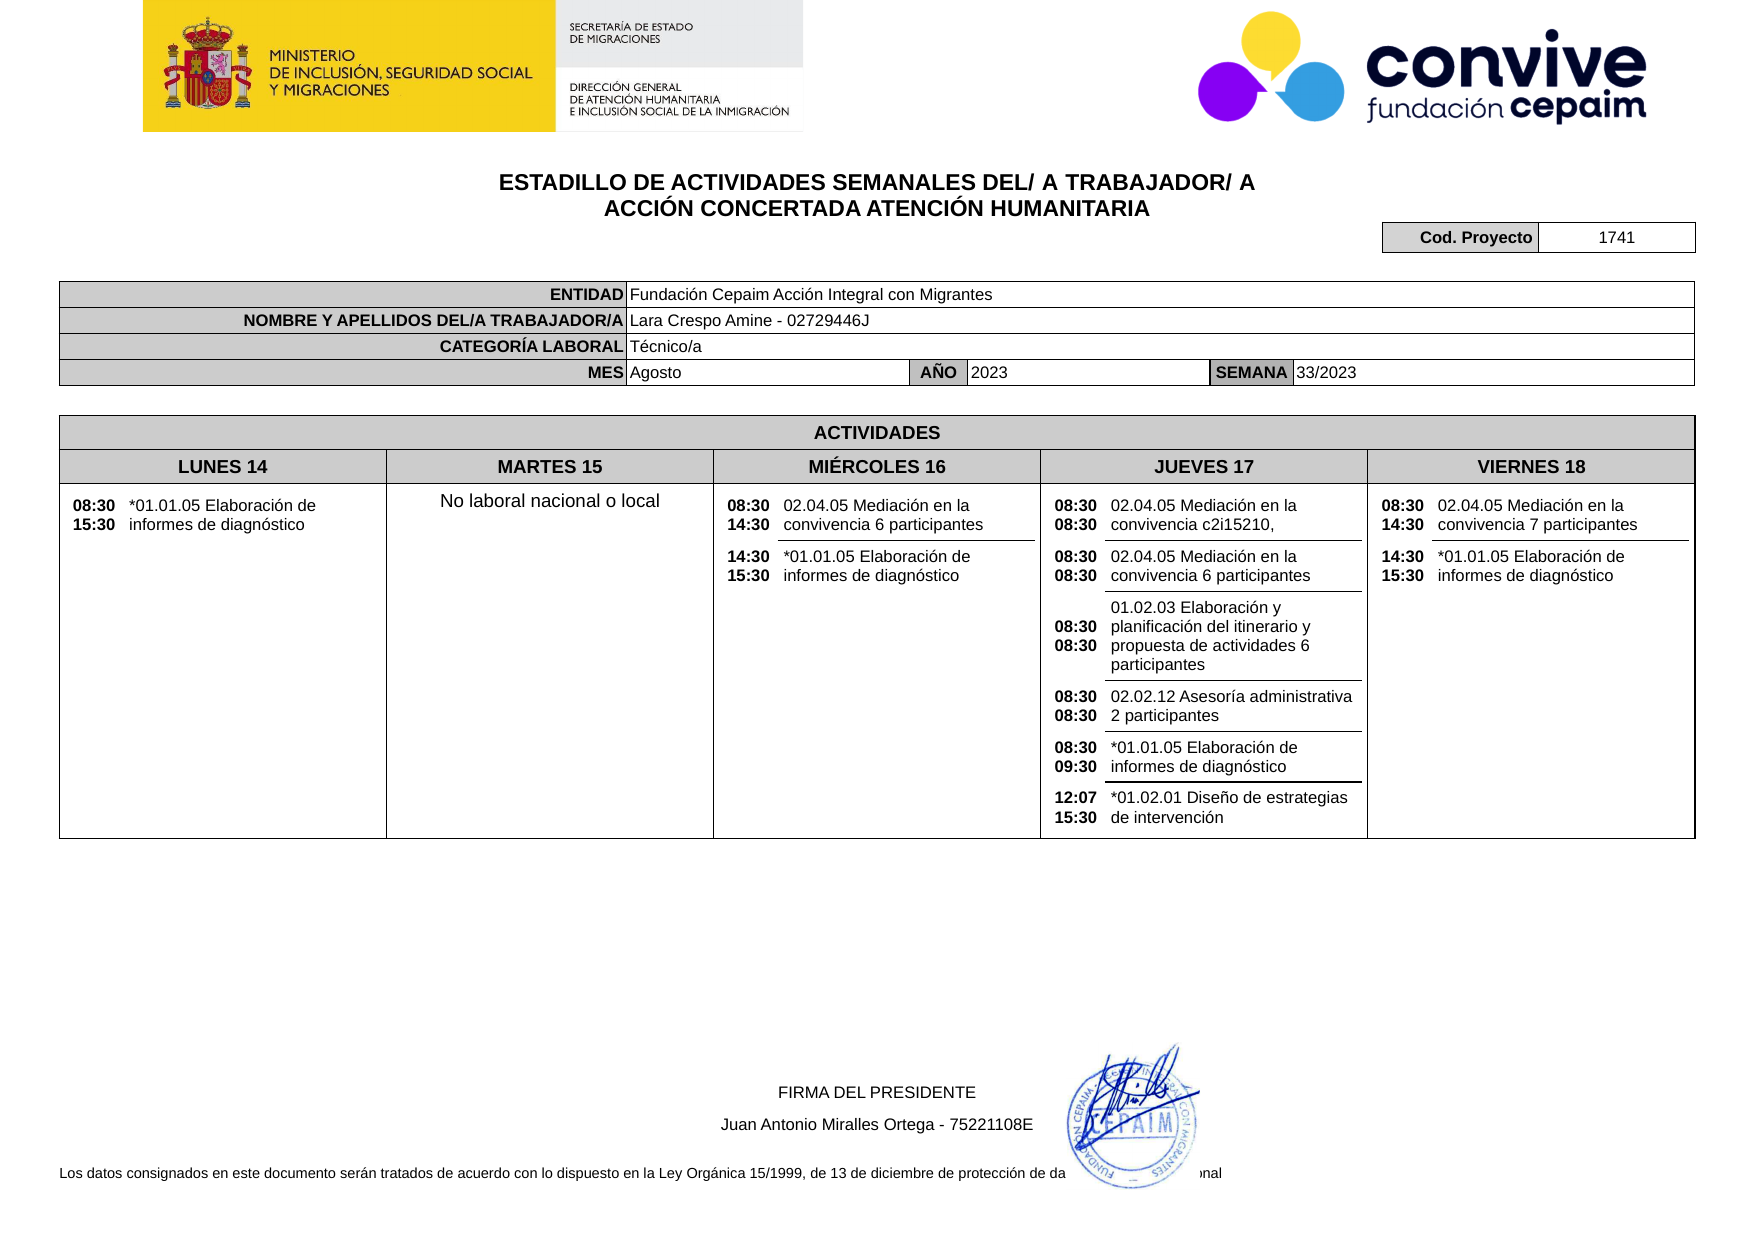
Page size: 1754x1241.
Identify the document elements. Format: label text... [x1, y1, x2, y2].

table_cell 08:30 08:30 [1046, 591, 1105, 680]
table_cell JUEVES 17 [1041, 450, 1367, 483]
table_cell [60, 484, 386, 838]
table_cell 33/2023 [1294, 360, 1694, 385]
table_cell MIÉRCOLES 16 [714, 450, 1040, 483]
table_cell 12:07 15:30 [1046, 781, 1105, 832]
table_cell 02.04.05 Mediación en la convivencia 6 participantes [1105, 541, 1362, 591]
table_cell 08:30 09:30 [1046, 731, 1105, 781]
picture [1196, 7, 1650, 127]
table_cell [714, 484, 1040, 838]
table_cell Lara Crespo Amine - 02729446J [627, 308, 1694, 333]
table_cell *01.01.05 Elaboración de informes de diagnóstico [1105, 732, 1362, 781]
table_header 08:30 15:30 [65, 490, 123, 540]
table_cell 08:30 08:30 [1046, 540, 1105, 591]
table_cell MARTES 15 [387, 450, 713, 483]
table_header ENTIDAD [60, 282, 626, 307]
table_cell 2023 [968, 360, 1209, 385]
table_cell 08:30 08:30 [1046, 680, 1105, 731]
table_cell [1368, 484, 1694, 838]
table_header 1741 [1539, 223, 1695, 252]
table_header 08:30 14:30 [1374, 490, 1432, 540]
table_cell 02.02.12 Asesoría administrativa 2 participantes [1105, 681, 1362, 731]
table_cell 14:30 15:30 [1374, 540, 1432, 591]
table_header Fundación Cepaim Acción Integral con Migrantes [627, 282, 1694, 307]
table_cell *01.02.01 Diseño de estrategias de intervención [1105, 783, 1362, 832]
table_cell VIERNES 18 [1368, 450, 1694, 483]
table_cell 01.02.03 Elaboración y planificación del itinerario y propuesta de actividades 6 participantes [1105, 592, 1362, 680]
table_header 02.04.05 Mediación en la convivencia 7 participantes [1432, 490, 1689, 540]
table_cell SEMANA [1211, 360, 1293, 385]
table_cell AÑO [910, 360, 967, 385]
table_cell MES [60, 360, 626, 385]
table_cell CATEGORÍA LABORAL [60, 334, 626, 359]
table_cell *01.01.05 Elaboración de informes de diagnóstico [778, 541, 1035, 591]
table_cell No laboral nacional o local [387, 484, 713, 838]
table_cell Agosto [627, 360, 909, 385]
table_header *01.01.05 Elaboración de informes de diagnóstico [123, 490, 380, 540]
table_cell LUNES 14 [60, 450, 386, 483]
text ACCIÓN CONCERTADA ATENCIÓN HUMANITARIA [59, 195, 1695, 222]
picture [142, 0, 804, 132]
picture [1065, 1042, 1201, 1190]
text ESTADILLO DE ACTIVIDADES SEMANALES DEL/ A TRABAJADOR/ A [59, 166, 1695, 195]
table_cell Técnico/a [627, 334, 1694, 359]
table_header 08:30 08:30 [1046, 490, 1105, 540]
table_header 02.04.05 Mediación en la convivencia 6 participantes [778, 490, 1035, 540]
table_header ACTIVIDADES [60, 416, 1694, 449]
table_cell [1041, 484, 1367, 838]
table_cell NOMBRE Y APELLIDOS DEL/A TRABAJADOR/A [60, 308, 626, 333]
table_cell *01.01.05 Elaboración de informes de diagnóstico [1432, 541, 1689, 591]
table_header Cod. Proyecto [1383, 223, 1538, 252]
table_cell 14:30 15:30 [719, 540, 778, 591]
table_header 02.04.05 Mediación en la convivencia c2i15210, [1105, 490, 1362, 540]
table_header 08:30 14:30 [719, 490, 778, 540]
